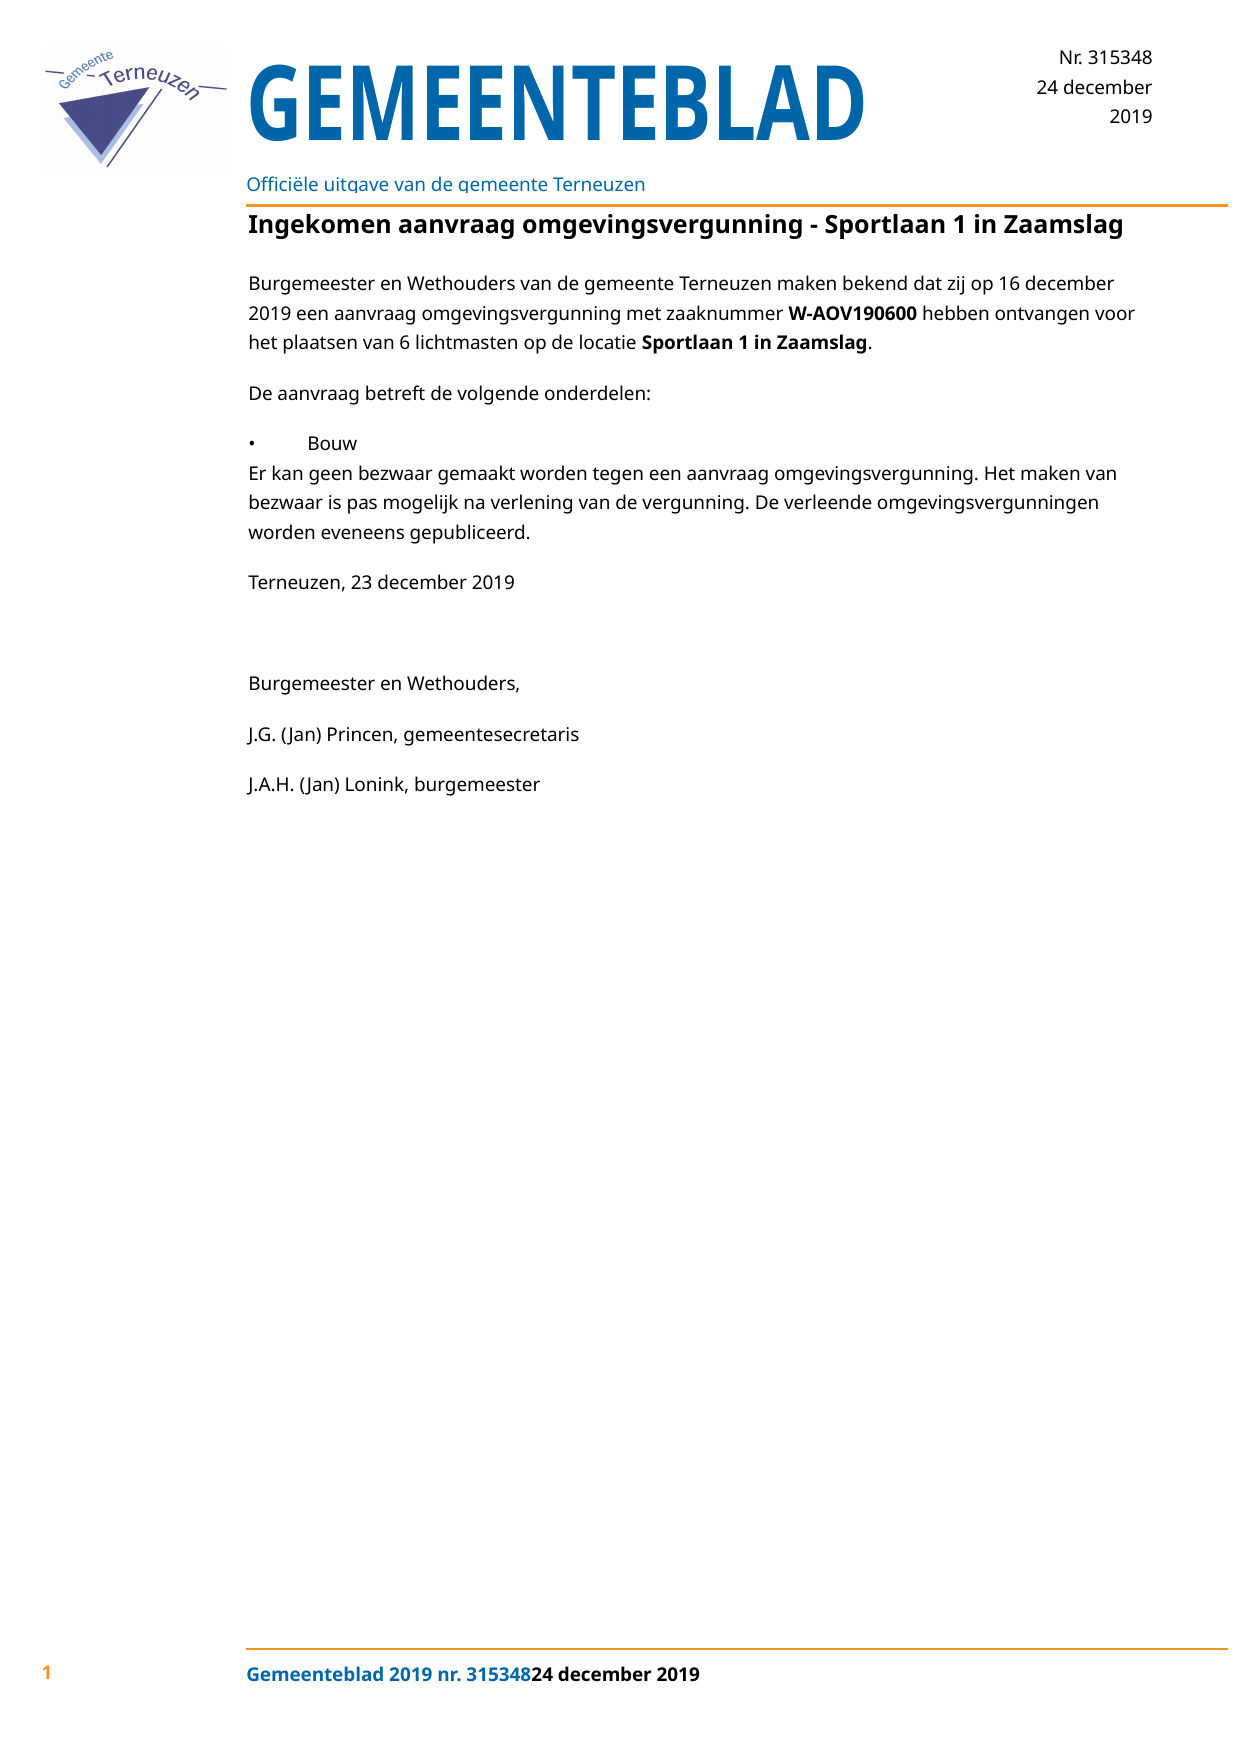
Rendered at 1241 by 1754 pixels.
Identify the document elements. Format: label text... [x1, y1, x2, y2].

text Terneuzen, 23 december 2019 [248, 569, 1152, 595]
picture [41, 47, 231, 172]
text Er kan geen bezwaar gemaakt worden tegen een aanvraag omgevingsvergunning. Het maken van bezwaar is pas mogelijk na verlening van de vergunning. De verleende omgevingsvergunningen worden eveneens gepubliceerd. [248, 460, 1152, 545]
text J.G. (Jan) Princen, gemeentesecretaris [248, 721, 1152, 746]
text Burgemeester en Wethouders, [248, 670, 1152, 696]
list Bouw [248, 430, 1152, 456]
text Burgemeester en Wethouders van de gemeente Terneuzen maken bekend dat zij op 16 december 2019 een aanvraag omgevingsvergunning met zaaknummer W-AOV190600 hebben ontvangen voor het plaatsen van 6 lichtmasten op de locatie Sportlaan 1 in Zaamslag. [248, 270, 1152, 355]
text De aanvraag betreft de volgende onderdelen: [248, 380, 1152, 406]
text J.A.H. (Jan) Lonink, burgemeester [248, 771, 1152, 797]
text Ingekomen aanvraag omgevingsvergunning - Sportlaan 1 in Zaamslag [248, 207, 1152, 241]
